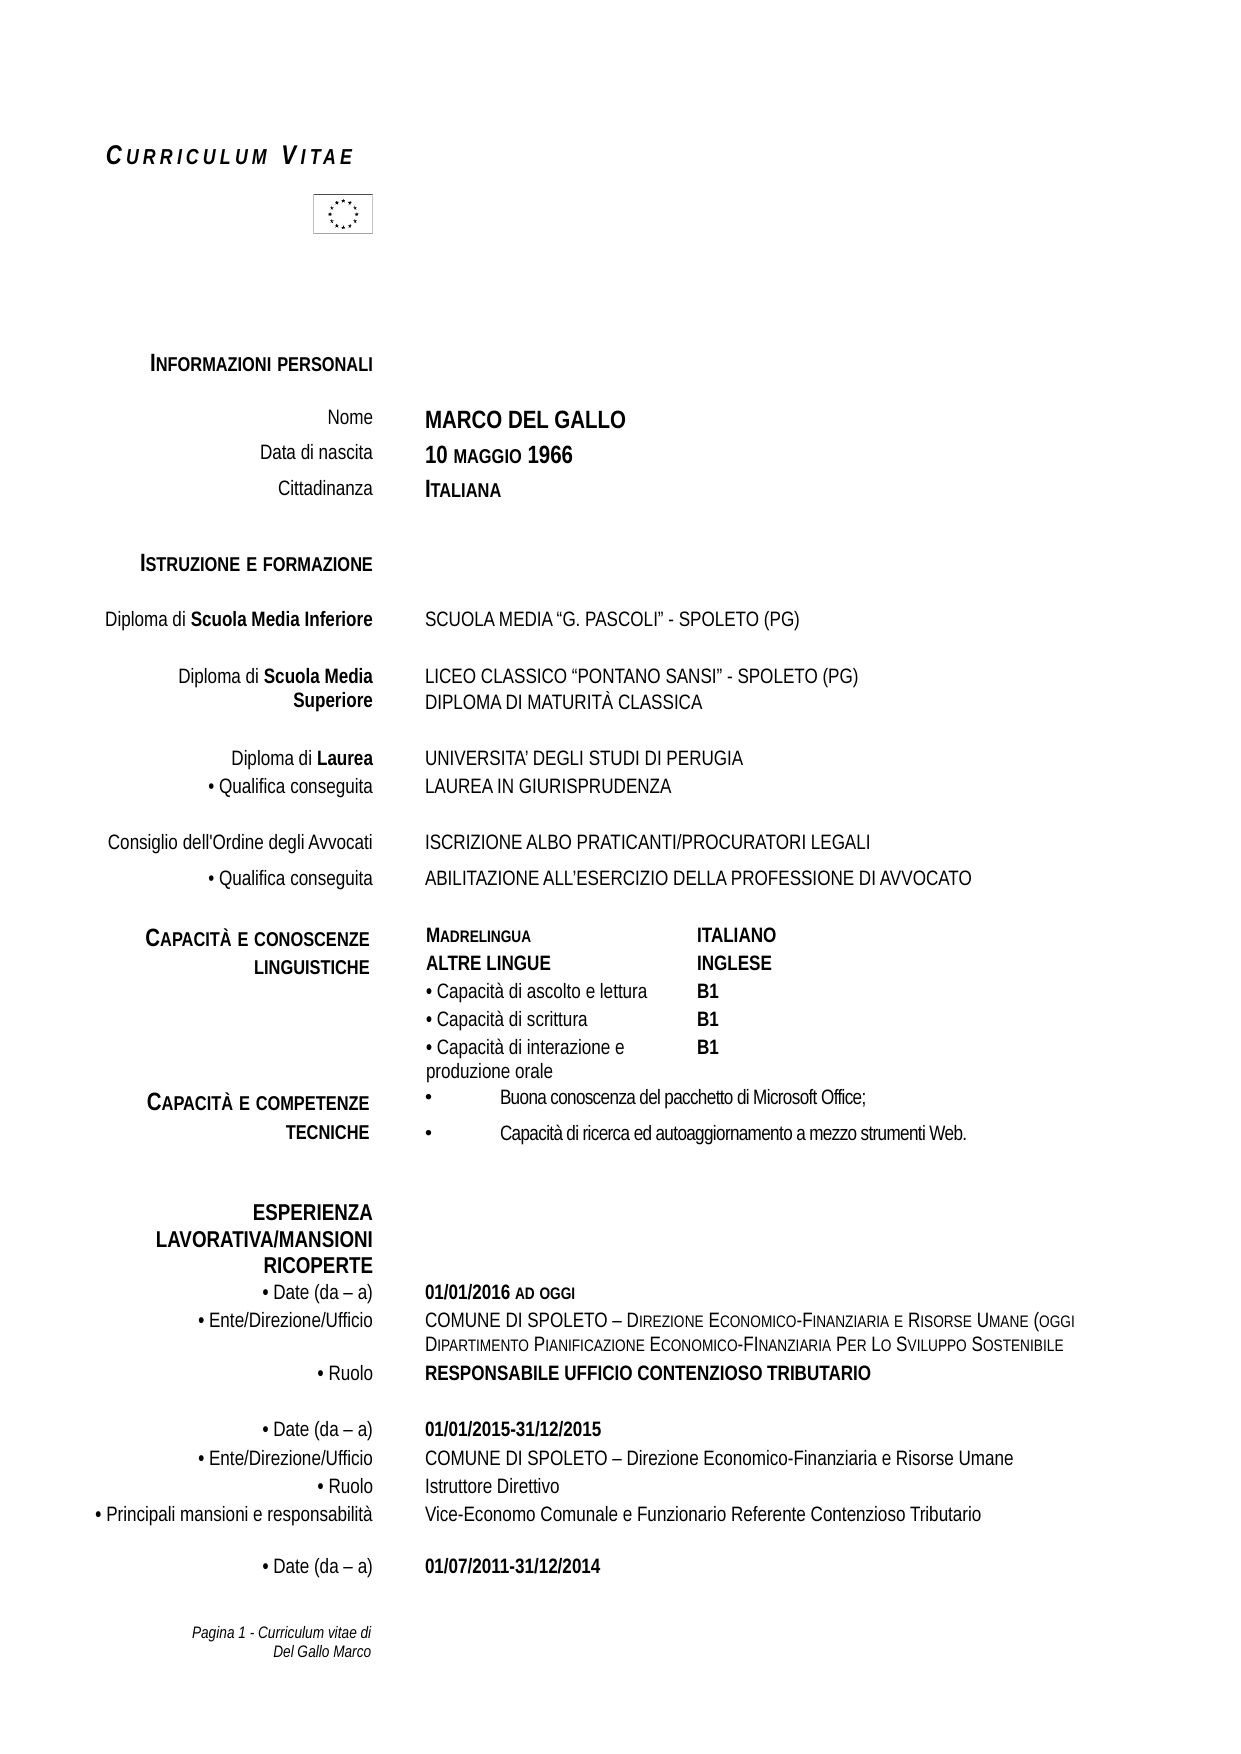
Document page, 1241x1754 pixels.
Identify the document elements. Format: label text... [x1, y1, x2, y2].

table_header [384, 1278, 413, 1306]
table_header [384, 662, 413, 716]
table_cell ABILITAZIONE ALL’ESERCIZIO DELLA PROFESSIONE DI AVVOCATO [414, 864, 1167, 892]
table_header Capacità e competenze tecniche [78, 1085, 384, 1170]
table_cell COMUNE DI SPOLETO – Direzione Economico-Finanziaria e Risorse Umane (oggi Dipartimento Pianificazione Economico-FInanziaria Per Lo Sviluppo Sostenibile [414, 1306, 1167, 1358]
table_header ESPERIENZA LAVORATIVA/MANSIONI RICOPERTE [78, 1199, 384, 1278]
table_header • Date (da – a) [78, 1415, 384, 1443]
table_cell • Principali mansioni e responsabilità [78, 1500, 384, 1528]
table_cell ALTRE LINGUE [415, 949, 686, 977]
table_header [384, 605, 413, 633]
table_header MARCO DEL GALLO [414, 401, 1167, 437]
table_header 01/01/2015-31/12/2015 [414, 1415, 1167, 1443]
table_cell [384, 772, 413, 800]
table_cell INGLESE [686, 949, 1167, 977]
table_header LICEO CLASSICO “PONTANO SANSI” - SPOLETO (PG) DIPLOMA DI MATURITÀ CLASSICA [414, 662, 1167, 716]
table_cell [384, 1359, 413, 1387]
table_header UNIVERSITA’ DEGLI STUDI DI PERUGIA [414, 744, 1167, 772]
table_cell [384, 949, 414, 977]
table_cell [384, 977, 414, 1005]
table_header Istruzione e formazione [78, 548, 384, 605]
table_header Consiglio dell'Ordine degli Avvocati [78, 828, 384, 864]
table_cell B1 [686, 977, 1167, 1005]
table_cell [384, 438, 413, 472]
table_cell [384, 1471, 413, 1499]
table_cell B1 [686, 1033, 1167, 1085]
table_cell [384, 472, 413, 507]
table_header Diploma di Scuola Media Inferiore [78, 605, 384, 633]
table_cell • Ente/Direzione/Ufficio [78, 1306, 384, 1358]
table_cell • Capacità di ascolto e lettura [415, 977, 686, 1005]
table_cell [384, 1443, 413, 1471]
table_header [384, 1552, 413, 1580]
table_cell Istruttore Direttivo [414, 1471, 1167, 1499]
table_cell [384, 1306, 413, 1358]
table_header [384, 744, 413, 772]
table_header Madrelingua [415, 921, 686, 949]
table_cell Vice-Economo Comunale e Funzionario Referente Contenzioso Tributario [414, 1500, 1167, 1528]
table_header Iscrizione Albo praticanti/Procuratori Legali [414, 828, 1167, 864]
table_header Capacità e conoscenze linguistiche [78, 921, 384, 1085]
table_cell • Qualifica conseguita [78, 772, 384, 800]
table_header ITALIANO [686, 921, 1167, 949]
table_cell RESPONSABILE UFFICIO CONTENZIOSO TRIBUTARIO [414, 1359, 1167, 1387]
table_header [384, 1415, 413, 1443]
table_header 01/07/2011-31/12/2014 [414, 1552, 1167, 1580]
table_cell [384, 864, 413, 892]
table_cell B1 [686, 1005, 1167, 1033]
table_header Diploma di Laurea [78, 744, 384, 772]
table_header Buona conoscenza del pacchetto di Microsoft Office; Capacità di ricerca ed autoaggiornamento a mezzo strumenti Web. [414, 1085, 1167, 1170]
table_cell • Ruolo [78, 1471, 384, 1499]
table_cell LAUREA IN GIURISPRUDENZA [414, 772, 1167, 800]
picture [313, 194, 373, 234]
table_header Curriculum Vitae [78, 118, 384, 255]
table_cell Data di nascita [78, 438, 384, 472]
table_header 01/01/2016 ad oggi [414, 1278, 1167, 1306]
table_cell • Capacità di scrittura [415, 1005, 686, 1033]
table_cell • Ruolo [78, 1359, 384, 1387]
table_cell 10 maggio 1966 [414, 438, 1167, 472]
table_header • Date (da – a) [78, 1552, 384, 1580]
table_header SCUOLA MEDIA “G. PASCOLI” - SPOLETO (PG) [414, 605, 1167, 633]
table_header [384, 401, 413, 437]
table_cell [384, 1500, 413, 1528]
table_header • Date (da – a) [78, 1278, 384, 1306]
table_header [384, 1085, 413, 1170]
table_cell • Capacità di interazione e produzione orale [415, 1033, 686, 1085]
table_cell Cittadinanza [78, 472, 384, 507]
table_cell COMUNE DI SPOLETO – Direzione Economico-Finanziaria e Risorse Umane [414, 1443, 1167, 1471]
table_header [384, 921, 414, 949]
table_header Diploma di Scuola Media Superiore [78, 662, 384, 716]
table_header [384, 828, 413, 864]
table_header Nome [78, 401, 384, 437]
table_cell • Qualifica conseguita [78, 864, 384, 892]
table_header Informazioni personali [78, 319, 384, 377]
table_cell Italiana [414, 472, 1167, 507]
table_cell • Ente/Direzione/Ufficio [78, 1443, 384, 1471]
table_cell [384, 1033, 414, 1085]
table_cell [384, 1005, 414, 1033]
